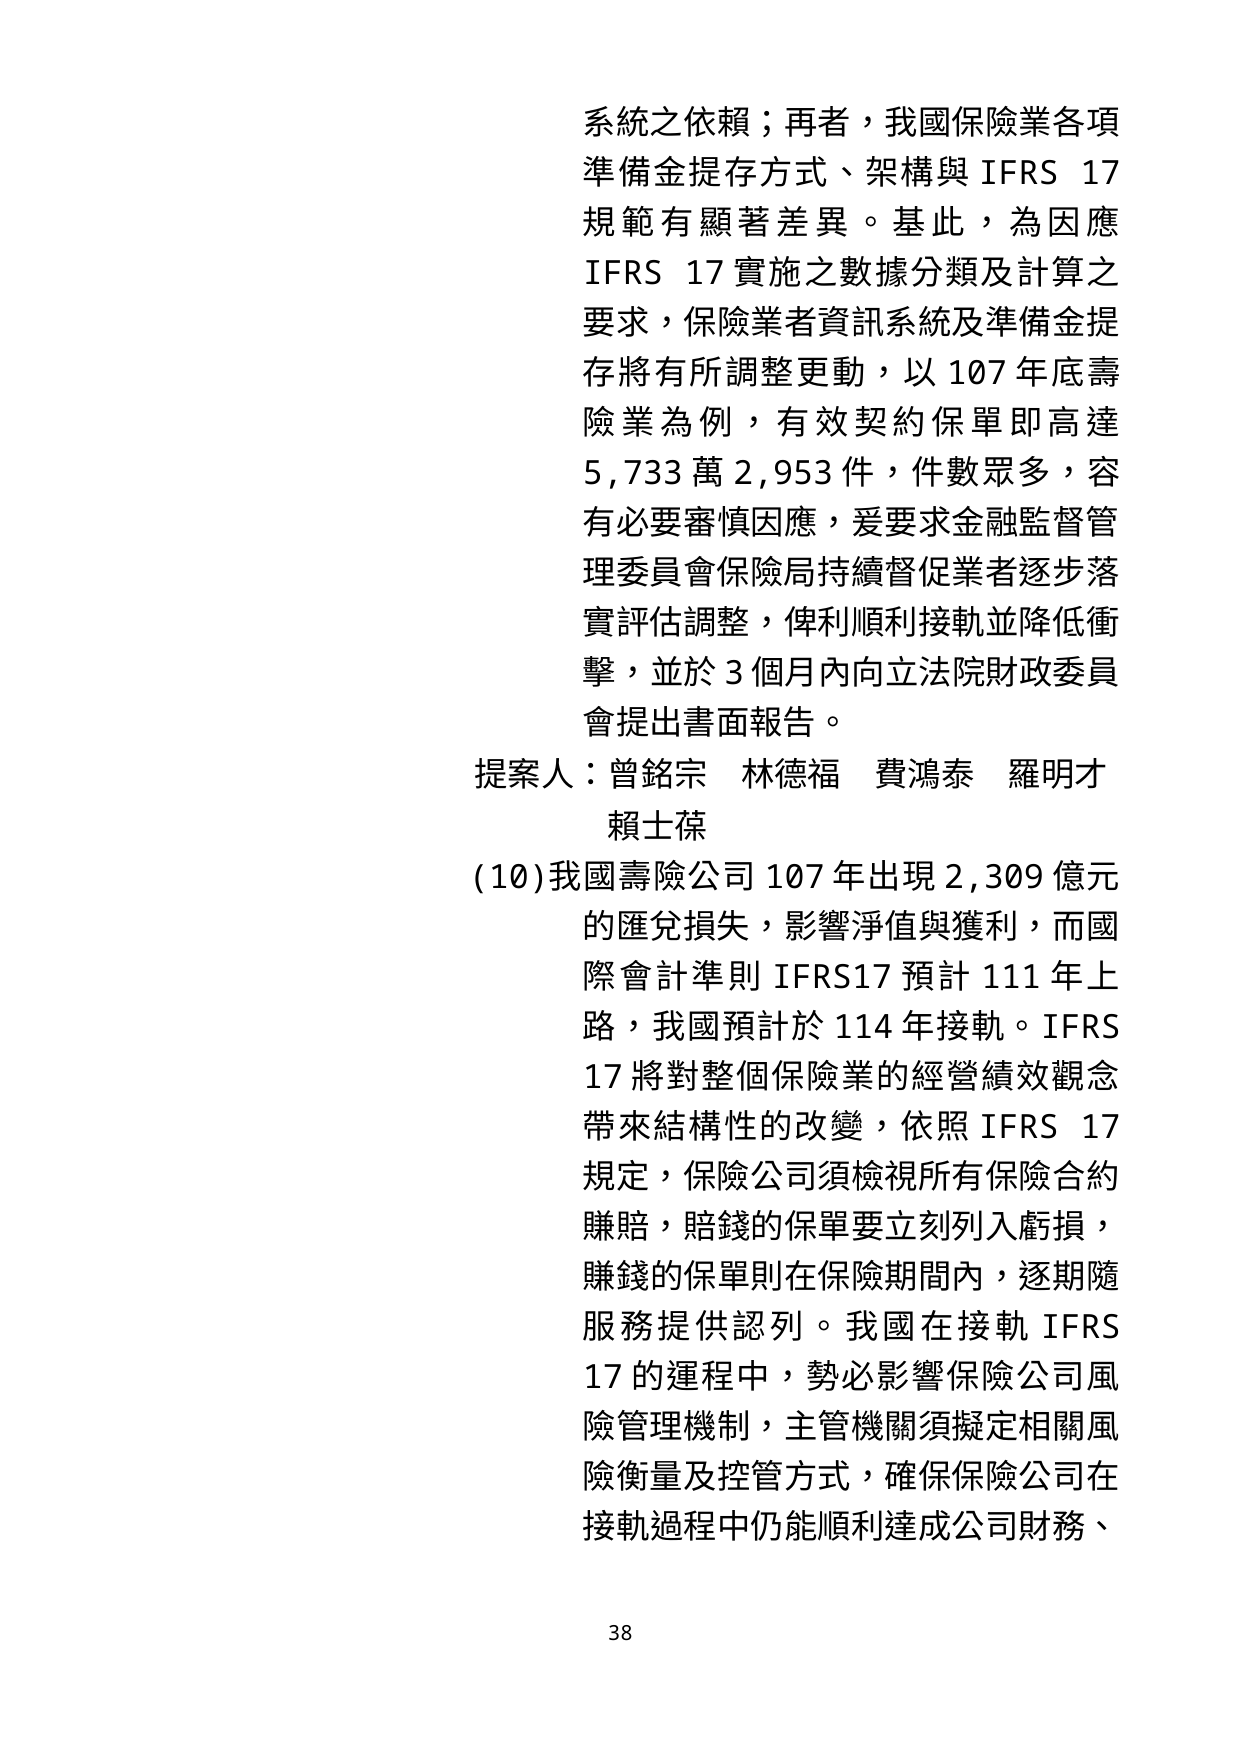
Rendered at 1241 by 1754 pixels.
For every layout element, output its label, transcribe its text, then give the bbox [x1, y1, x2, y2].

list 系統之依賴；再者，我國保險業各項準備金提存方式、架構與IFRS 17規範有顯著差異。基此，為因應IFRS 17實施之數據分類及計算之要求，保險業者資訊系統及準備金提存將有所調整更動，以107年底壽險業為例，有效契約保單即高達5,733萬2,953件，件數眾多，容有必要審慎因應，爰要求金融監督管理委員會保險局持續督促業者逐步落實評估調整，俾利順利接軌並降低衝擊，並於3個月內向立法院財政委員會提出書面報告。 [468, 94, 1120, 744]
text 賴士葆 [474, 797, 1120, 849]
list 我國壽險公司107年出現2,309億元的匯兌損失，影響淨值與獲利，而國際會計準則IFRS17預計111年上路，我國預計於114年接軌。IFRS 17將對整個保險業的經營績效觀念帶來結構性的改變，依照IFRS 17規定，保險公司須檢視所有保險合約賺賠，賠錢的保單要立刻列入虧損，賺錢的保單則在保險期間內，逐期隨服務提供認列。我國在接軌IFRS 17的運程中，勢必影響保險公司風險管理機制，主管機關須擬定相關風險衡量及控管方式，確保保險公司在接軌過程中仍能順利達成公司財務、 [468, 849, 1120, 1549]
text 提案人：曾銘宗 林德福 費鴻泰 羅明才 [474, 744, 1120, 797]
